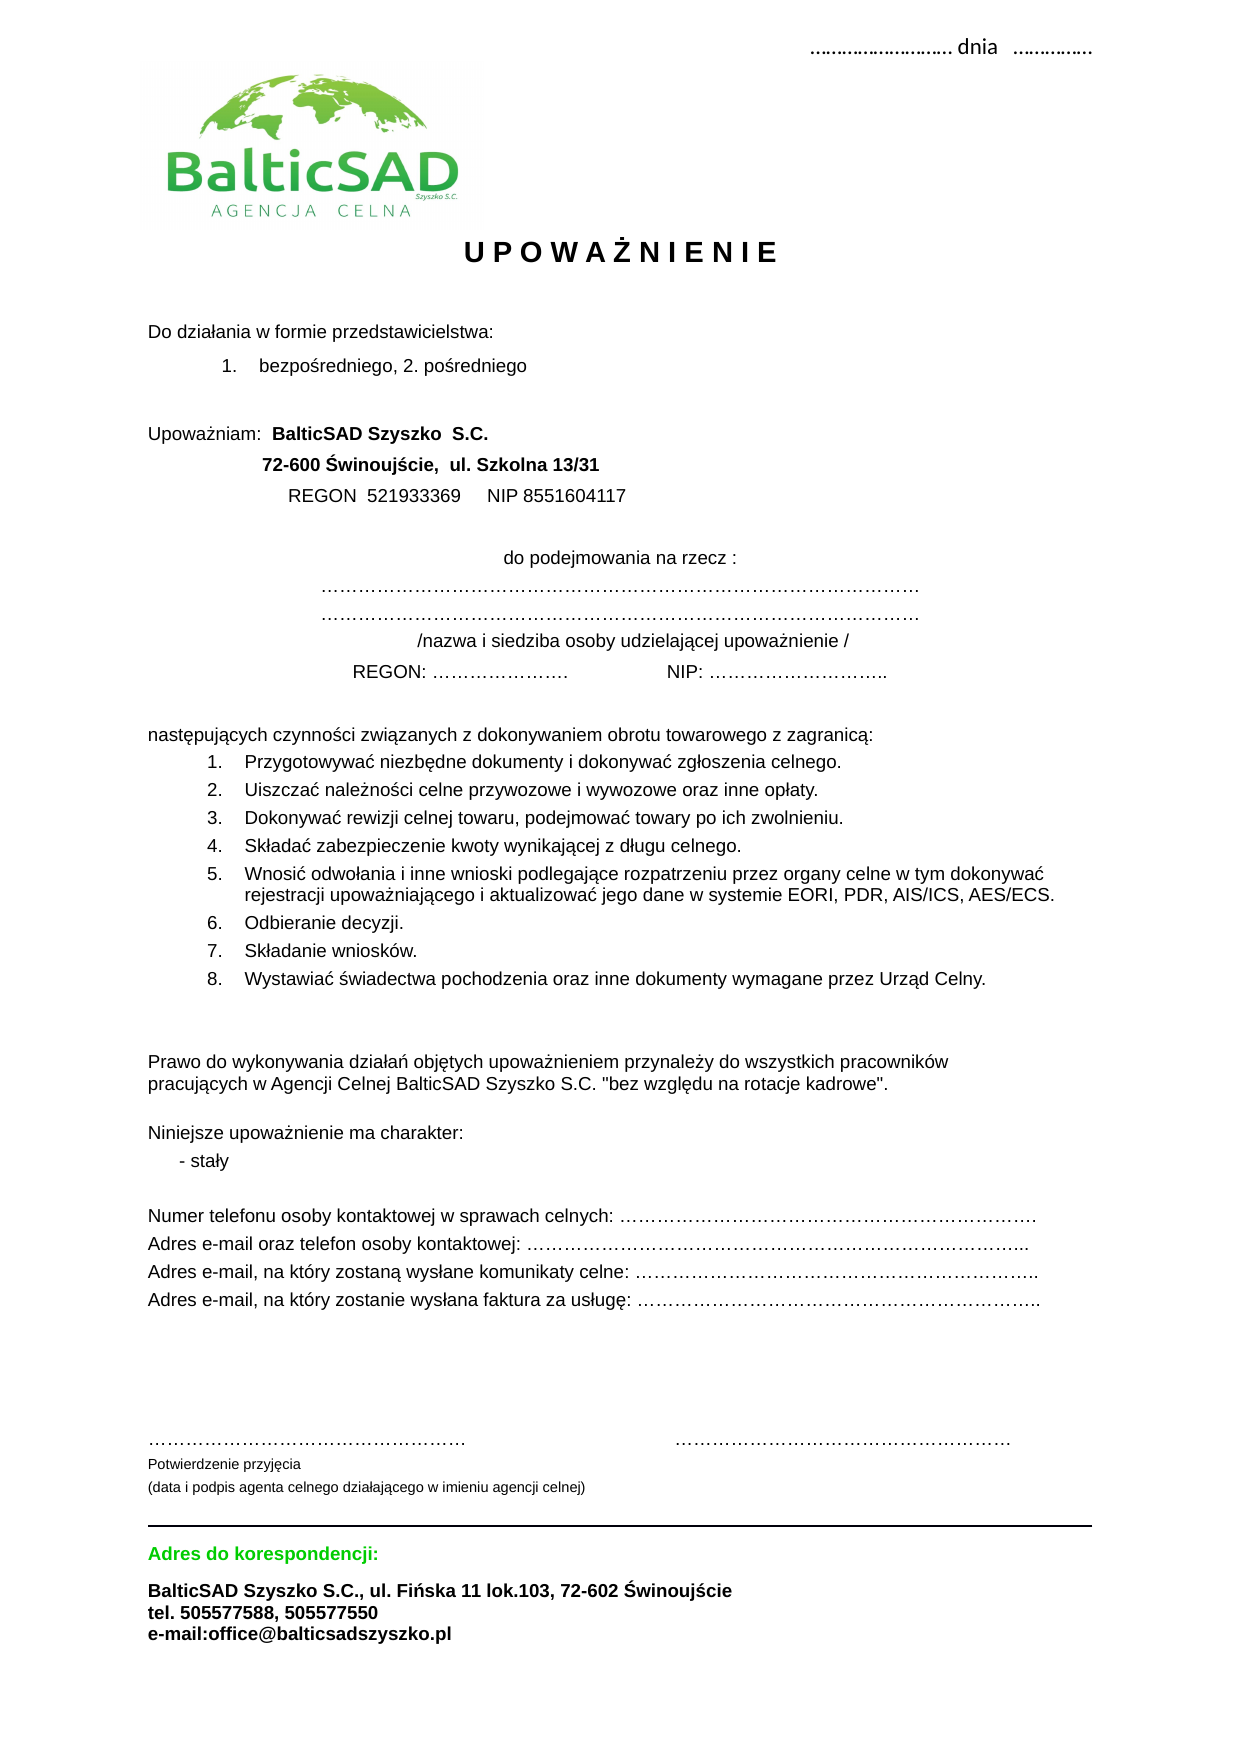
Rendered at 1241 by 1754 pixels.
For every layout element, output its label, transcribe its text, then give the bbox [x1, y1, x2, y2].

text Adres do korespondencji: [148, 1543, 1092, 1564]
list Dokonywać rewizji celnej towaru, podejmować towary po ich zwolnieniu. [207, 807, 1092, 828]
text - stały [148, 1150, 1092, 1171]
text [610, 1480, 1100, 1498]
text Adres e-mail, na który zostaną wysłane komunikaty celne: ……………………………………………………….. [148, 1261, 1092, 1282]
text U P O W A Ż N I E N I E [148, 77, 1092, 268]
list Składanie wniosków. [207, 940, 1092, 961]
text następujących czynności związanych z dokonywaniem obrotu towarowego z zagranicą: [148, 723, 1092, 745]
text /nazwa i siedziba osoby udzielającej upoważnienie / [148, 630, 1092, 652]
text e-mail:office@balticsadszyszko.pl [148, 1623, 1092, 1644]
text BalticSAD Szyszko S.C., ul. Fińska 11 lok.103, 72-602 Świnoujście [148, 1580, 1092, 1601]
text REGON: …………………. NIP: ……………………….. [148, 661, 1092, 683]
text REGON 521933369 NIP 8551604117 [148, 485, 1092, 506]
text …………………………………………………………………………………… [148, 602, 1092, 624]
list Wnosić odwołania i inne wnioski podlegające rozpatrzeniu przez organy celne w tym dokonywać rejestracji upoważniającego i aktualizować jego dane w systemie EORI, PDR, AIS/ICS, AES/ECS. [207, 862, 1092, 906]
text tel. 505577588, 505577550 [148, 1601, 1092, 1623]
text 72-600 Świnoujście, ul. Szkolna 13/31 [148, 454, 1092, 475]
text …………………………………………………………………………………… [148, 575, 1092, 596]
text …………………………………………… ……………………………………………… [148, 1428, 1092, 1449]
text Do działania w formie przedstawicielstwa: [148, 321, 1092, 342]
text Potwierdzenie przyjęcia [148, 1456, 1092, 1472]
text ……………………… dnia …………… [148, 0, 1092, 60]
list Składać zabezpieczenie kwoty wynikającej z długu celnego. [207, 835, 1092, 856]
list Uiszczać należności celne przywozowe i wywozowe oraz inne opłaty. [207, 779, 1092, 801]
list Wystawiać świadectwa pochodzenia oraz inne dokumenty wymagane przez Urząd Celny. [207, 967, 1092, 989]
text Adres e-mail oraz telefon osoby kontaktowej: ……………………………………………………………………... [148, 1233, 1092, 1255]
text Numer telefonu osoby kontaktowej w sprawach celnych: …………………………………………………………. [148, 1205, 1092, 1227]
text do podejmowania na rzecz : [148, 547, 1092, 568]
text Niniejsze upoważnienie ma charakter: [148, 1122, 1092, 1143]
text pracujących w Agencji Celnej BalticSAD Szyszko S.C. "bez względu na rotacje kadrowe". [148, 1072, 1092, 1094]
text Upoważniam: BalticSAD Szyszko S.C. [148, 423, 1092, 444]
text (data i podpis agenta celnego działającego w imieniu agencji celnej) [148, 1479, 609, 1495]
list Odbieranie decyzji. [207, 912, 1092, 933]
text Prawo do wykonywania działań objętych upoważnieniem przynależy do wszystkich pracowników [148, 1051, 1092, 1072]
text Adres e-mail, na który zostanie wysłana faktura za usługę: ……………………………………………………….. [148, 1289, 1092, 1310]
list Przygotowywać niezbędne dokumenty i dokonywać zgłoszenia celnego. [207, 751, 1092, 773]
list bezpośredniego, 2. pośredniego [221, 354, 1092, 376]
